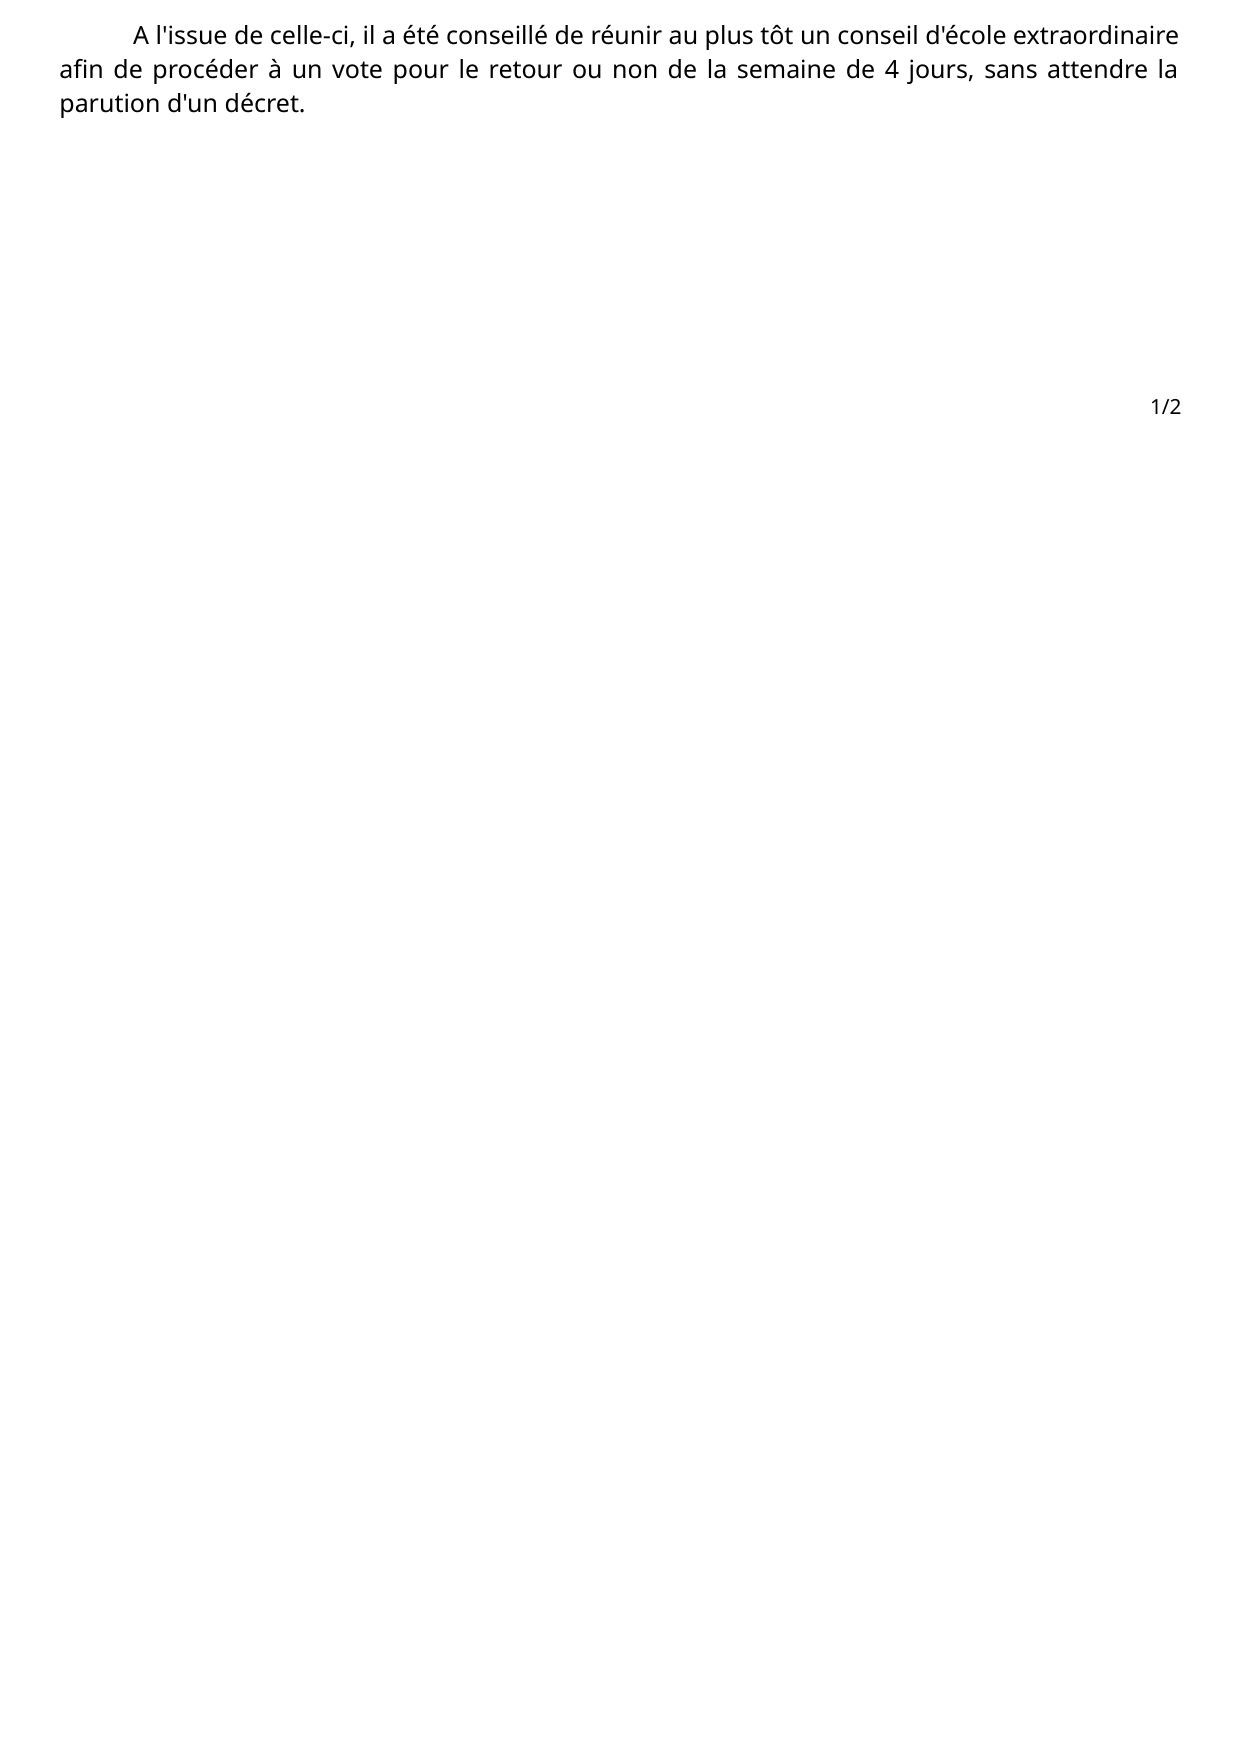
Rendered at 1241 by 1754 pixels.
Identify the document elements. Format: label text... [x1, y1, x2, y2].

text 1/2 [59, 392, 1181, 421]
text A l'issue de celle-ci, il a été conseillé de réunir au plus tôt un conseil d'école extraordinaire afin de procéder à un vote pour le retour ou non de la semaine de 4 jours, sans attendre la parution d'un décret. [59, 18, 1181, 120]
